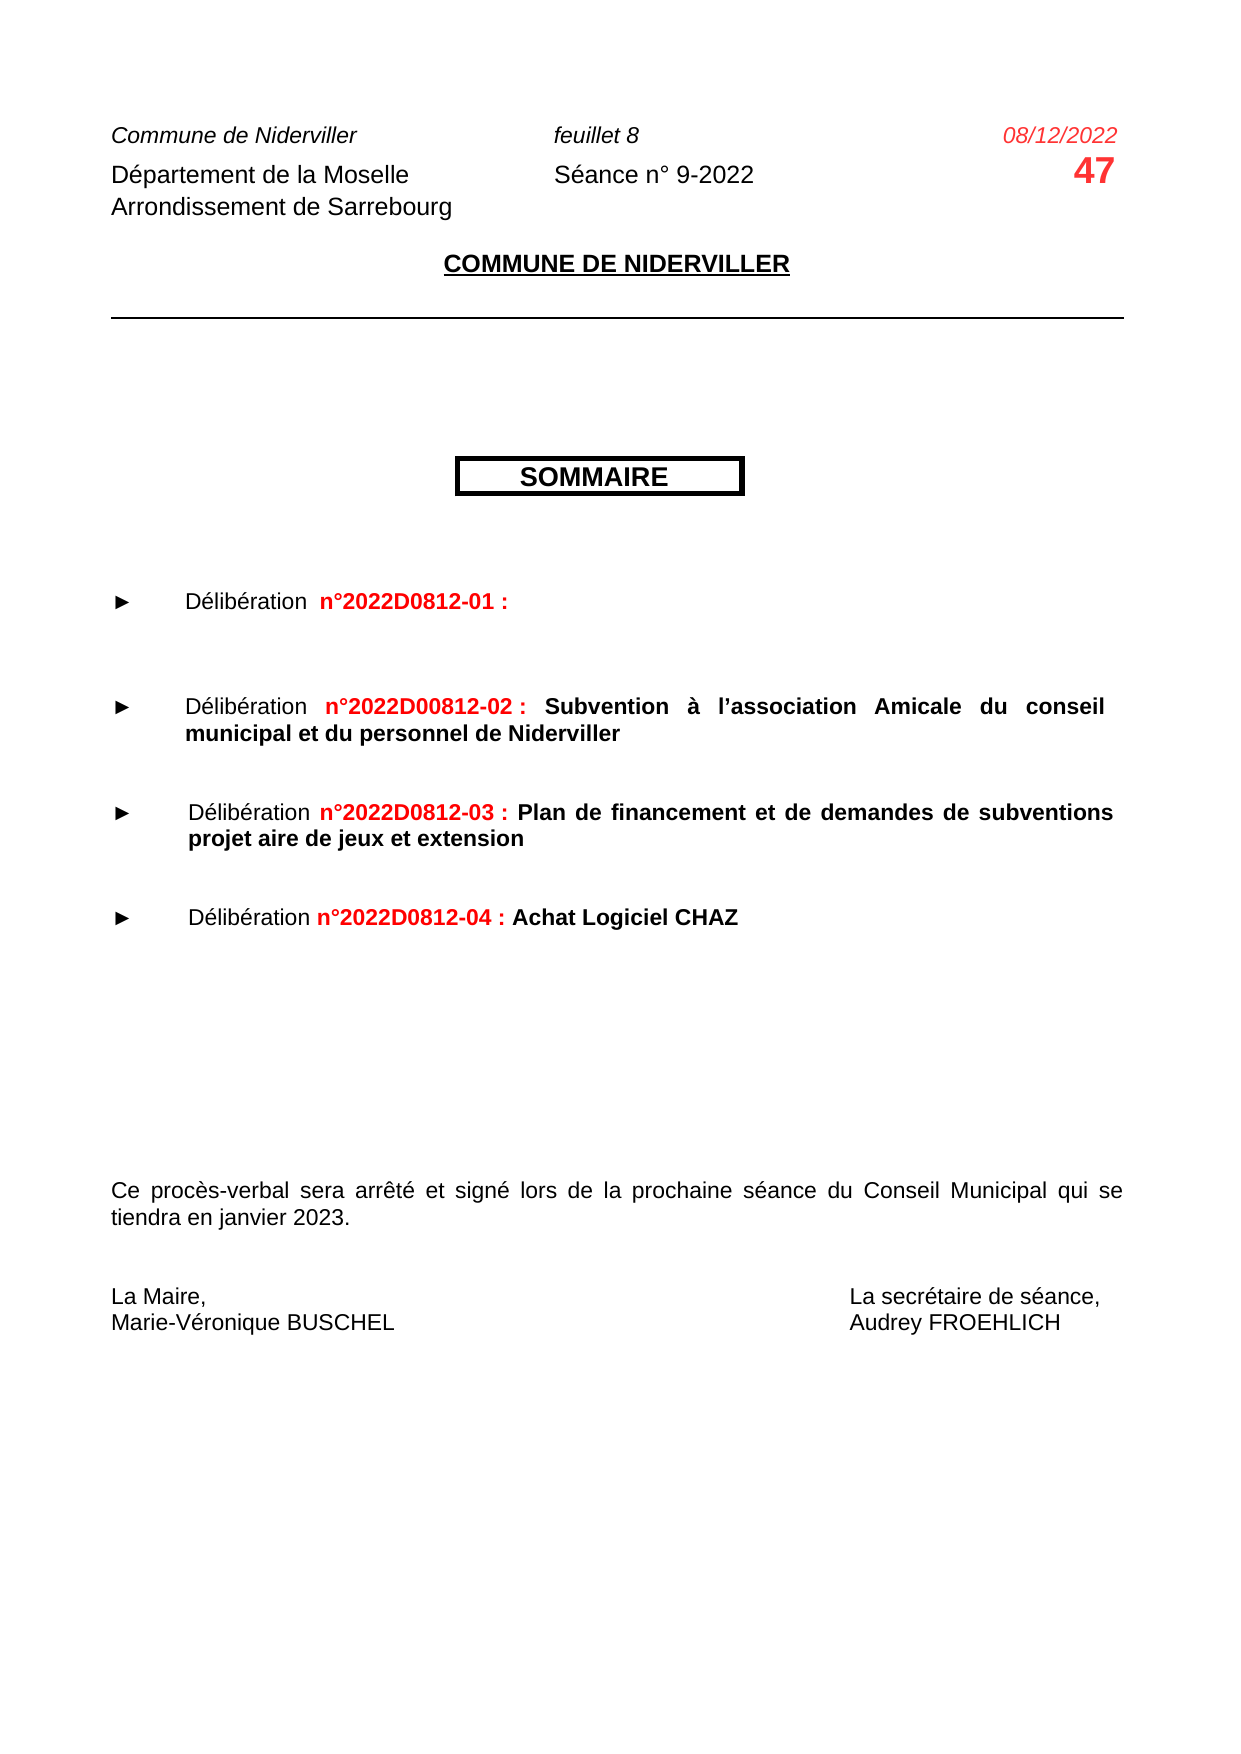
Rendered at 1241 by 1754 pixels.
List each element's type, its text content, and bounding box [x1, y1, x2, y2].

text Département de la Moselle Séance n° 9-2022 47 [111, 149, 1123, 192]
text SOMMAIRE [519, 461, 681, 491]
text COMMUNE DE NIDERVILLER [111, 249, 1123, 278]
text ► Délibération n°2022D0812-04 : Achat Logiciel CHAZ [111, 904, 1124, 931]
text ► Délibération n°2022D0812-01 : Adoption du RIFSEEP : Régime indemnitaire tenant compte des fonctions, des sujétions, de l’expertise et de l’engagement professionnel [111, 588, 1124, 641]
text Mise en place à titre expérimental du référentiel M57 [111, 667, 1124, 693]
text Arrondissement de Sarrebourg [111, 192, 1123, 221]
text nction partielle de l'éclairage public sur le territoire de la Commune de [111, 1046, 1124, 1072]
text ► Délibération n°2022D0812-03 : Plan de financement et de demandes de subventions projet aire de jeux et extension [111, 799, 1124, 851]
text ► Délibération n°2022D00812-02 : Subvention à l’association Amicale du conseil municipal et du personnel de Niderviller [111, 693, 1124, 746]
text La Maire, La secrétaire de séance, [111, 1283, 1124, 1309]
text Ce procès-verbal sera arrêté et signé lors de la prochaine séance du Conseil Municipal qui se tiendra en janvier 2023. [111, 1177, 1124, 1230]
text Marie-Véronique BUSCHEL Audrey FROEHLICH [111, 1309, 1124, 1335]
text Commune de Niderviller feuillet 8 08/12/2022 [111, 118, 1124, 149]
